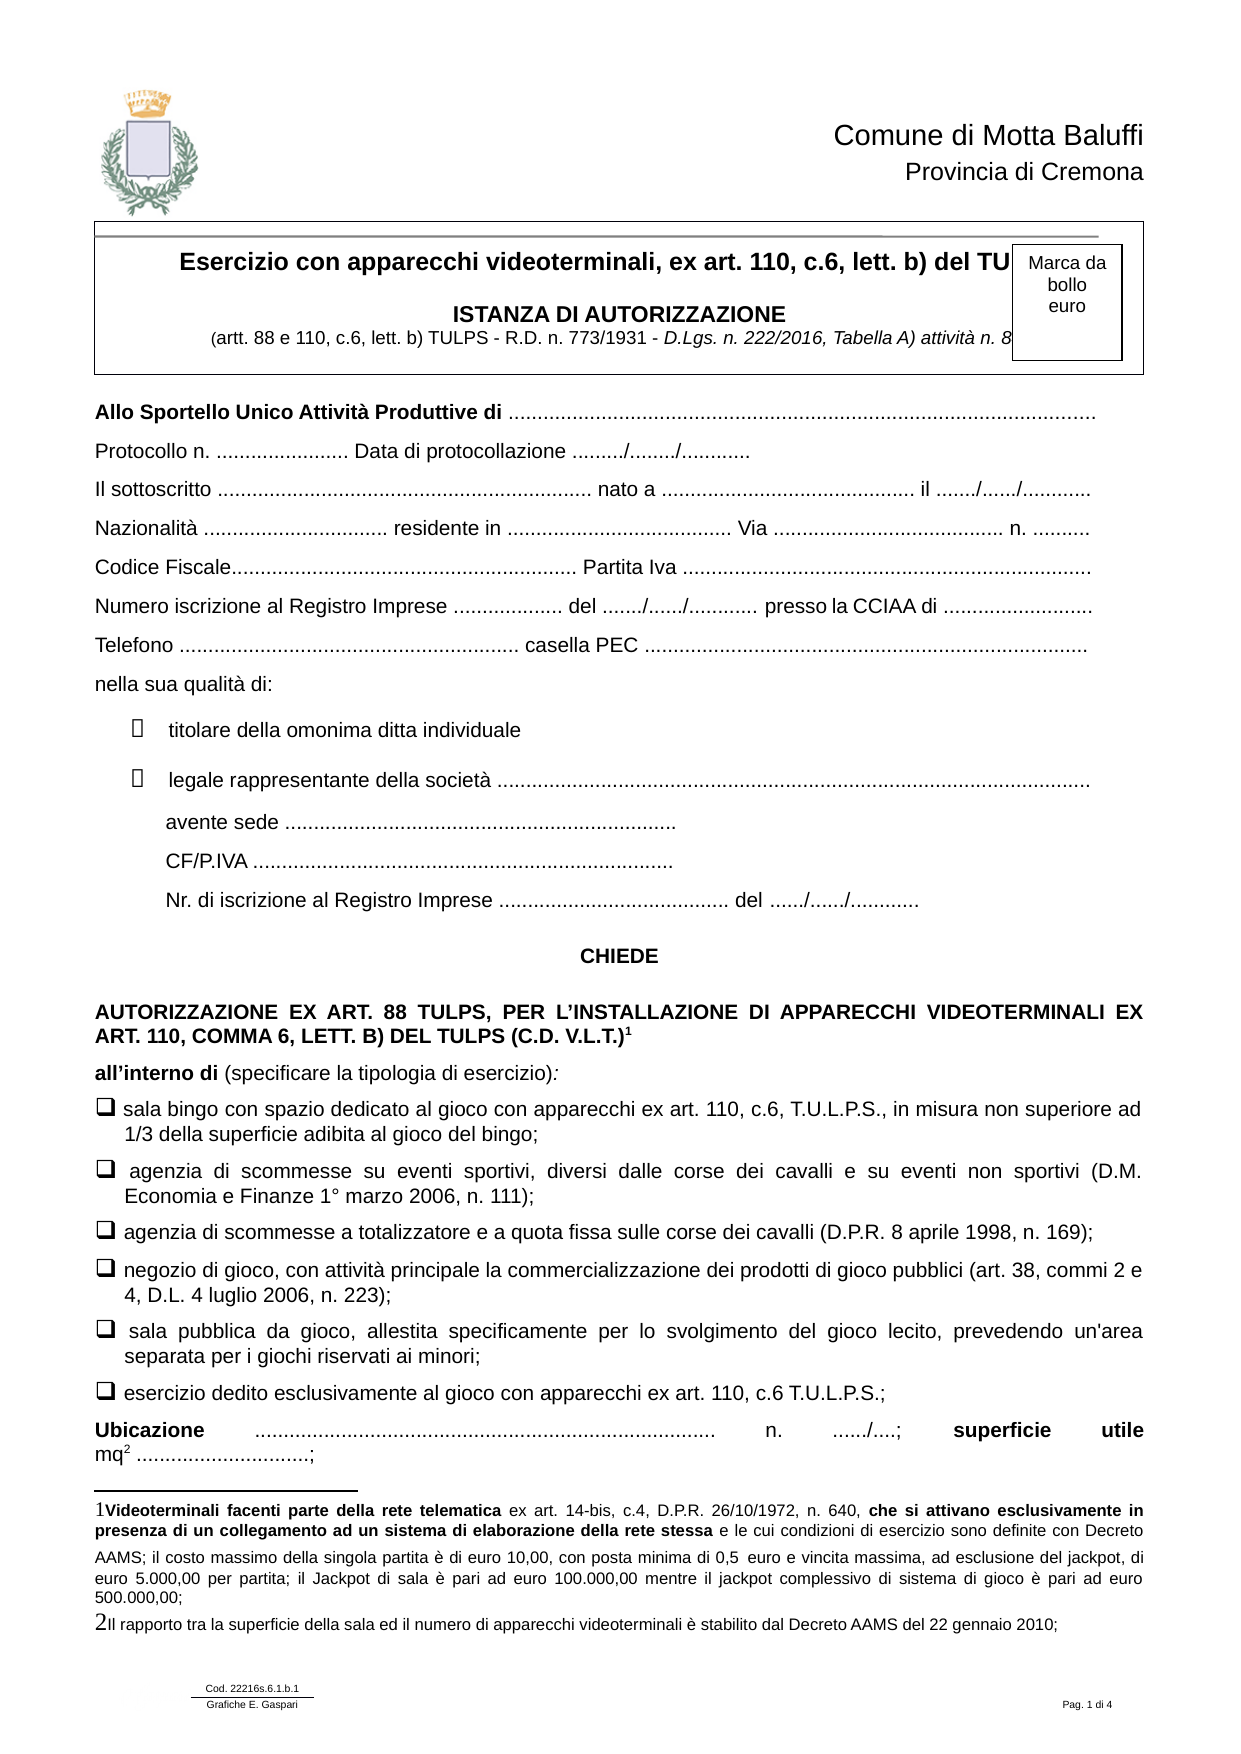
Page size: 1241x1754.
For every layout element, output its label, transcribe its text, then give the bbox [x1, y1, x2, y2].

text Nazionalità ................................ residente in ....................................... Via ........................................ n. .......... [94, 516, 1144, 540]
text Allo Sportello Unico Attività Produttive di [94, 399, 1144, 423]
text  agenzia di scommesse su eventi sportivi, diversi dalle corse dei cavalli e su eventi non sportivi (D.M. Economia e Finanze 1° marzo 2006, n. 111); [94, 1158, 1144, 1207]
text  legale rappresentante della società ....................................................................................................... [130, 760, 1144, 794]
text  sala bingo con spazio dedicato al gioco con apparecchi ex art. 110, c.6, T.U.L.P.S., in misura non superiore ad 1/3 della superficie adibita al gioco del bingo; [94, 1097, 1144, 1146]
text  sala pubblica da gioco, allestita specificamente per lo svolgimento del gioco lecito, prevedendo un'area separata per i giochi riservati ai minori; [94, 1319, 1144, 1368]
text nella sua qualità di: [94, 672, 1144, 696]
text all’interno di (specificare la tipologia di esercizio): [94, 1061, 1144, 1084]
text CF/P.IVA ......................................................................... [165, 849, 1144, 873]
text Comune di Motta Baluffi [200, 118, 1144, 152]
text  negozio di gioco, con attività principale la commercializzazione dei prodotti di gioco pubblici (art. 38, commi 2 e 4, D.L. 4 luglio 2006, n. 223); [94, 1257, 1144, 1306]
text AUTORIZZAZIONE EX ART. 88 TULPS, PER L’INSTALLAZIONE DI APPARECCHI VIDEOTERMINALI EX ART. 110, COMMA 6, LETT. B) DEL TULPS (C.D. V.L.T.) [94, 1000, 1144, 1048]
text Il rapporto tra la superficie della sala ed il numero di apparecchi videoterminali è stabilito dal Decreto AAMS del 22 gennaio 2010; [94, 1607, 1144, 1636]
text  titolare della omonima ditta individuale [130, 710, 1144, 744]
text Telefono ........................................................... casella PEC ............................................................................. [94, 633, 1144, 657]
text avente sede .................................................................... [165, 810, 1144, 834]
text  esercizio dedito esclusivamente al gioco con apparecchi ex art. 110, c.6 T.U.L.P.S.; [94, 1380, 1144, 1405]
text Codice Fiscale............................................................ Partita Iva ....................................................................... [94, 555, 1144, 579]
text Ubicazione ................................................................................ n. ....../....; superficie utile mq ..............................; [94, 1418, 1144, 1466]
text Protocollo n. ....................... Data di protocollazione ........./......../............ [94, 438, 1144, 462]
text Numero iscrizione al Registro Imprese ................... del ......./....../............ presso la CCIAA di .......................... [94, 594, 1144, 618]
table_header Esercizio con apparecchi videoterminali, ex art. 110, c.6, lett. b) del TULPS ISTANZA DI AUTORIZZAZIONE (artt. 88 e 110, c.6, lett. b) TULPS - R.D. n. 773/1931 - D.Lgs. n. 222/2016, Tabella A) attività n. 84) [95, 222, 1143, 373]
text Provincia di Cremona [200, 157, 1144, 185]
text Videoterminali facenti parte della rete telematica ex art. 14-bis, c.4, D.P.R. 26/10/1972, n. 640, che si attivano esclusivamente in presenza di un collegamento ad un sistema di elaborazione della rete stessa e le cui condizioni di esercizio sono definite con Decreto AAMS; il costo massimo della singola partita è di euro 10,00, con posta minima di 0,5 euro e vincita massima, ad esclusione del jackpot, di euro 5.000,00 per partita; il Jackpot di sala è pari ad euro 100.000,00 mentre il jackpot complessivo di sistema di gioco è pari ad euro 500.000,00; [94, 1497, 1144, 1607]
text  agenzia di scommesse a totalizzatore e a quota fissa sulle corse dei cavalli (D.P.R. 8 aprile 1998, n. 169); [94, 1220, 1144, 1245]
text Il sottoscritto ................................................................. nato a ............................................ il ......./....../............ [94, 477, 1144, 501]
text CHIEDE [94, 944, 1144, 968]
picture [98, 87, 200, 219]
text Nr. di iscrizione al Registro Imprese ........................................ del ....../....../............ [165, 888, 1144, 912]
